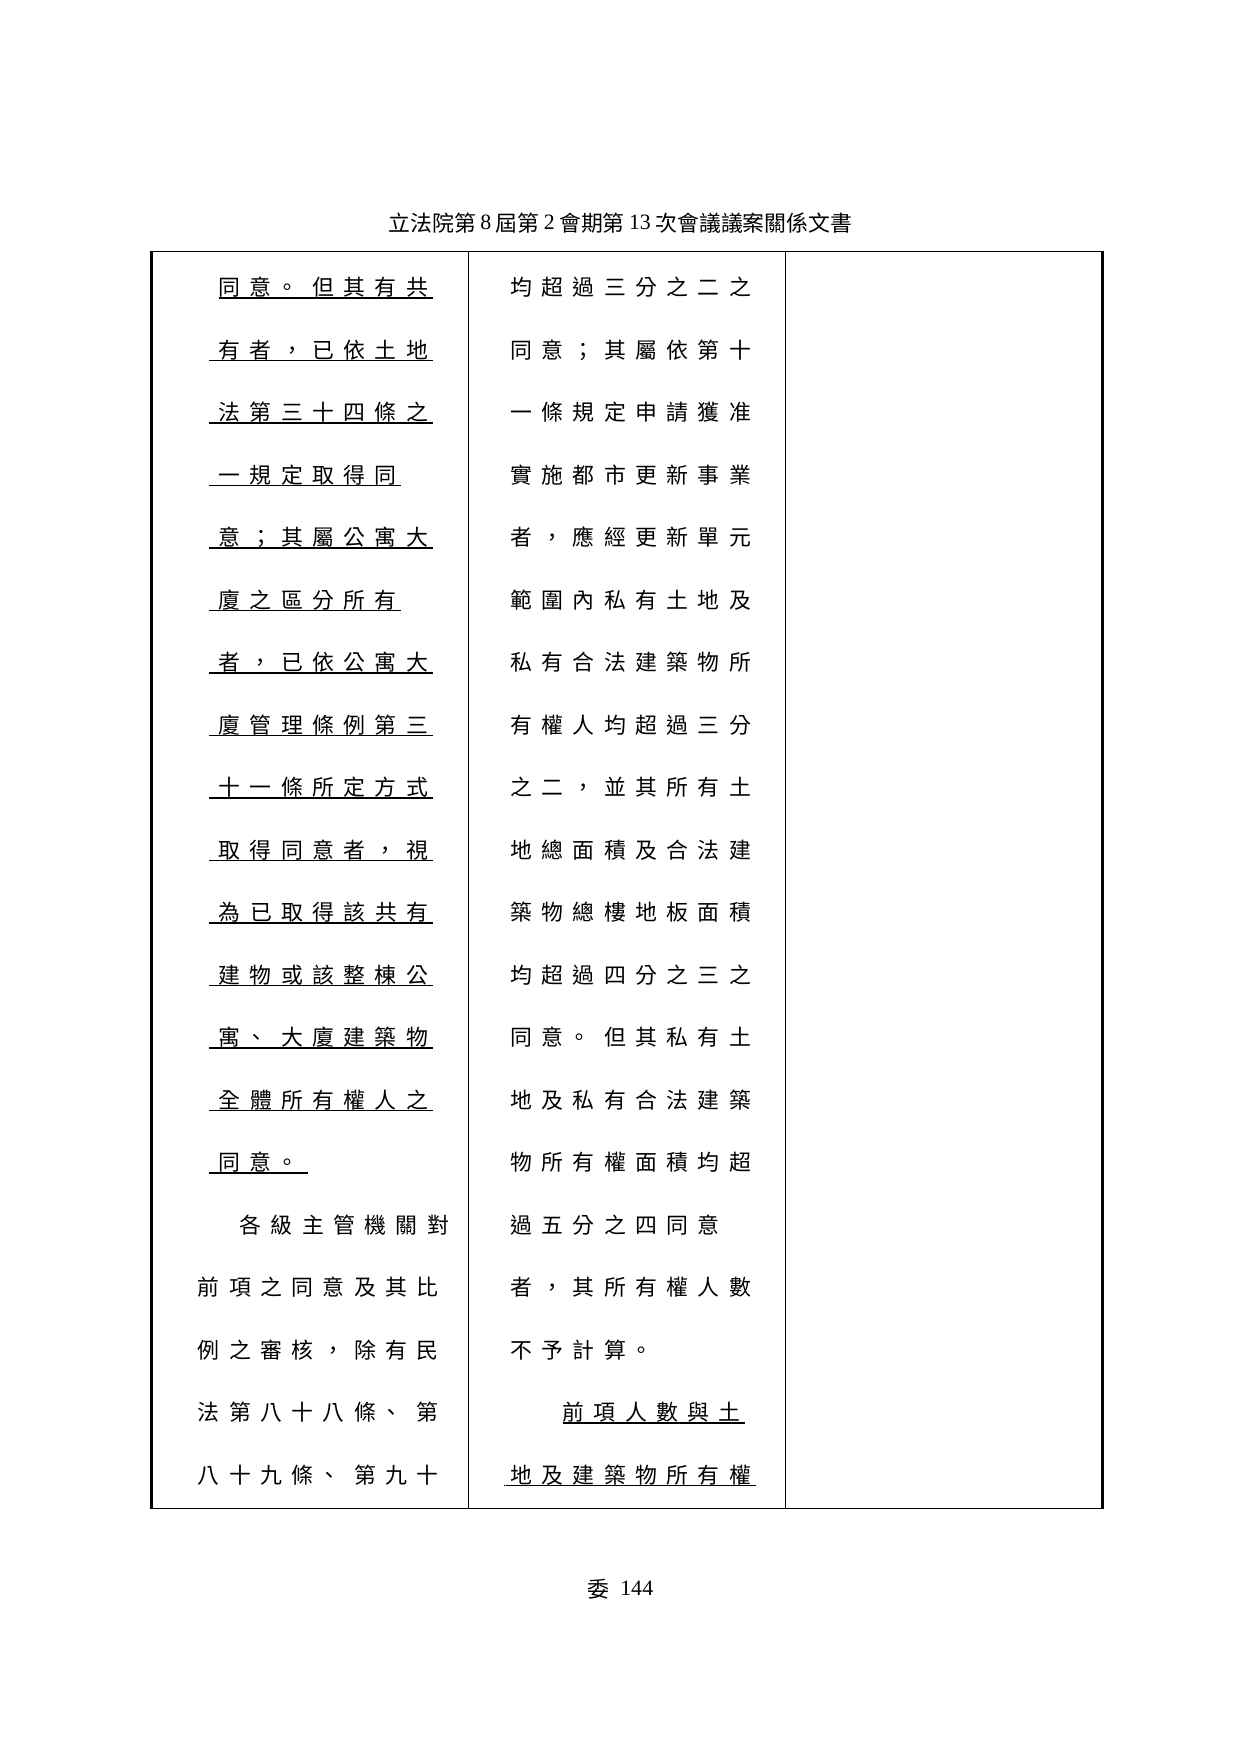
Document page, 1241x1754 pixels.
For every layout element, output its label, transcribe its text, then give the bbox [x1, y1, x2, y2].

table_cell 同意。但其有共有者，已依土地法第三十四條之一規定取得同意；其屬公寓大廈之區分所有者，已依公寓大廈管理條例第三十一條所定方式取得同意者，視為已取得該共有建物或該整棟公寓、大廈建築物全體所有權人之同意。 各級主管機關對前項之同意及其比例之審核，除有民法第八十八條、第八十九條、第九十 [153, 252, 468, 1508]
table_cell [786, 252, 1101, 1508]
table_cell 均超過三分之二之同意；其屬依第十一條規定申請獲准實施都市更新事業者，應經更新單元範圍內私有土地及私有合法建築物所有權人均超過三分之二，並其所有土地總面積及合法建築物總樓地板面積均超過四分之三之同意。但其私有土地及私有合法建築物所有權面積均超過五分之四同意者，其所有權人數不予計算。 前項人數與土地及建築物所有權 [469, 252, 785, 1508]
